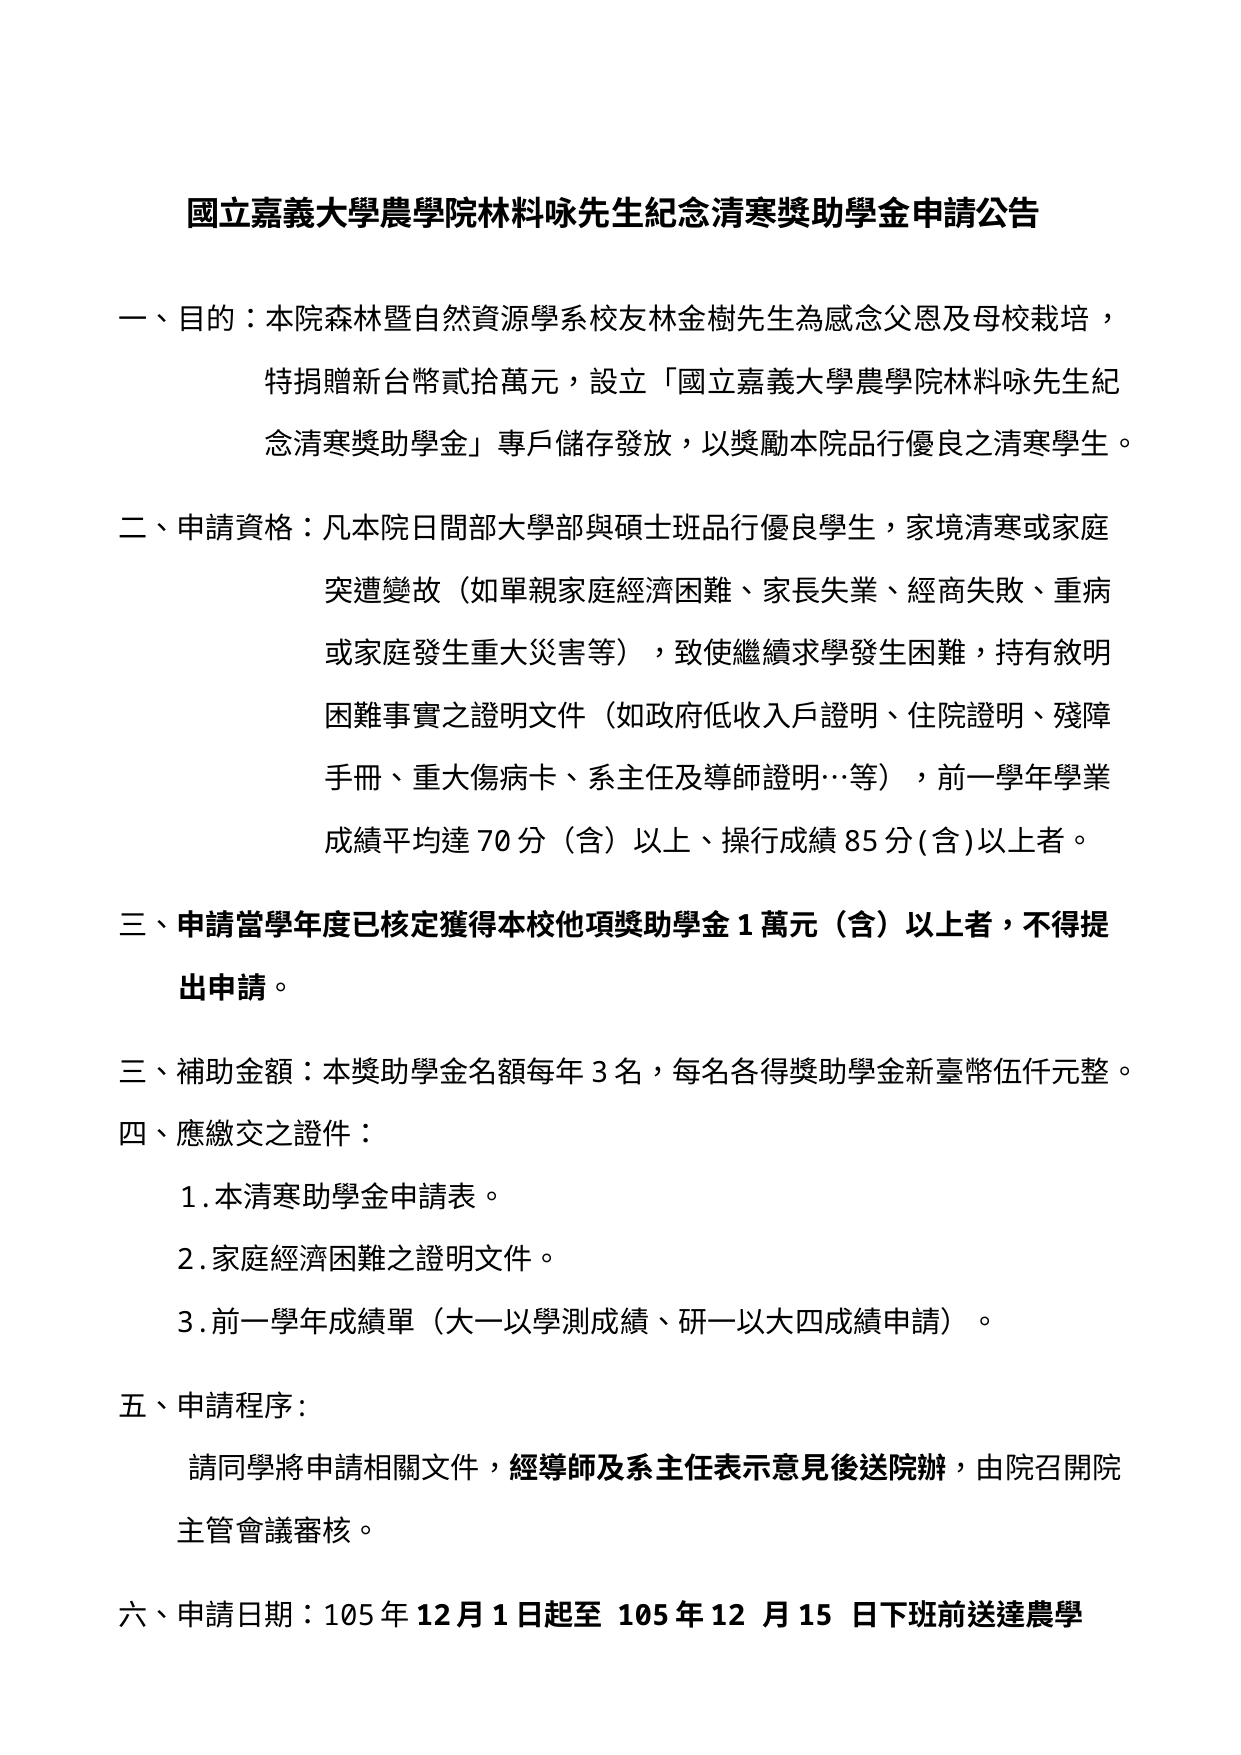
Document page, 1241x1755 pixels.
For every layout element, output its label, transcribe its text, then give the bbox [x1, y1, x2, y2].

text 請同學將申請相關文件，經導師及系主任表示意見後送院辦，由院召開院主管會議審核。 [118, 1424, 1122, 1549]
text 2.家庭經濟困難之證明文件。 [118, 1215, 1122, 1278]
text 1.本清寒助學金申請表。 [118, 1153, 1122, 1215]
text 二、申請資格：凡本院日間部大學部與碩士班品行優良學生，家境清寒或家庭突遭變故（如單親家庭經濟困難、家長失業、經商失敗、重病或家庭發生重大災害等），致使繼續求學發生困難，持有敘明困難事實之證明文件（如政府低收入戶證明、住院證明、殘障手冊、重大傷病卡、系主任及導師證明…等），前一學年學業成績平均達70分（含）以上、操行成績85分(含)以上者。 [118, 484, 1130, 859]
text 四、應繳交之證件： [118, 1090, 1122, 1153]
text 三、補助金額：本獎助學金名額每年3名，每名各得獎助學金新臺幣伍仟元整。 [118, 1028, 1122, 1090]
text 3.前一學年成績單（大一以學測成績、研一以大四成績申請）。 [118, 1278, 1122, 1340]
text 六、申請日期：105年12月1日起至 105年12 月15 日下班前送達農學 [118, 1571, 1110, 1634]
text 一、目的：本院森林暨自然資源學系校友林金樹先生為感念父恩及母校栽培，特捐贈新台幣貳拾萬元，設立「國立嘉義大學農學院林料咏先生紀念清寒獎助學金」專戶儲存發放，以獎勵本院品行優良之清寒學生。 [118, 275, 1122, 463]
text 五、申請程序: [118, 1362, 1122, 1424]
text 三、申請當學年度已核定獲得本校他項獎助學金1萬元（含）以上者，不得提出申請。 [118, 881, 1130, 1006]
text 國立嘉義大學農學院林料咏先生紀念清寒獎助學金申請公告 [118, 169, 1110, 232]
